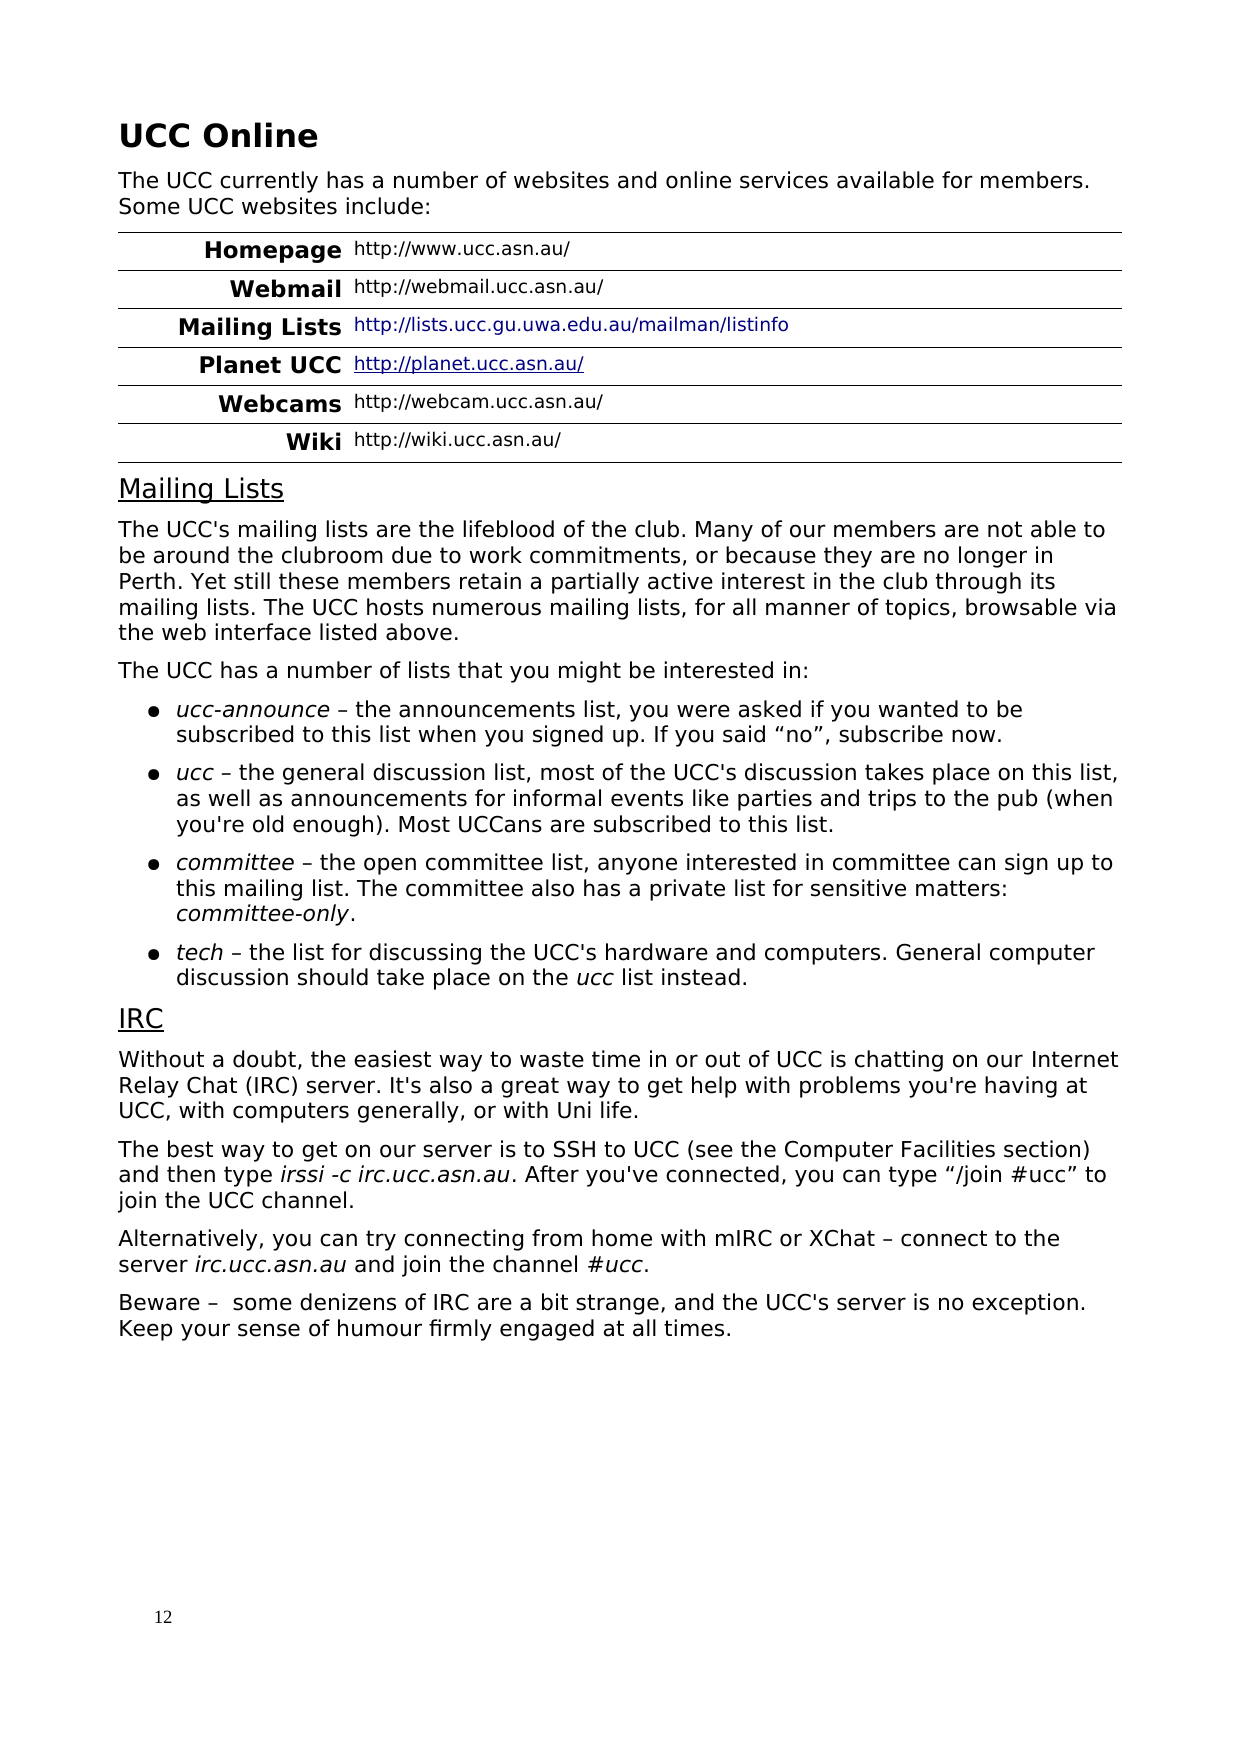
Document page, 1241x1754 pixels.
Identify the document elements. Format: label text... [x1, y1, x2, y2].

table_cell Wiki [118, 424, 348, 462]
table_cell http://lists.ucc.gu.uwa.edu.au/mailman/listinfo [348, 309, 1122, 347]
list ucc-announce – the announcements list, you were asked if you wanted to be subscribed to this list when you signed up. If you said “no”, subscribe now. [146, 696, 1122, 748]
table_header http://www.ucc.asn.au/ [348, 233, 1122, 270]
table_cell http://webcam.ucc.asn.au/ [348, 386, 1122, 423]
subtitle UCC Online [118, 118, 1122, 155]
list tech – the list for discussing the UCC's hardware and computers. General computer discussion should take place on the ucc list instead. [146, 939, 1122, 991]
text The UCC has a number of lists that you might be interested in: [118, 658, 1122, 684]
text Alternatively, you can try connecting from home with mIRC or XChat – connect to the server irc.ucc.asn.au and join the channel #ucc. [118, 1226, 1122, 1278]
subtitle IRC [118, 1003, 1122, 1034]
text The best way to get on our server is to SSH to UCC (see the Computer Facilities section) and then type irssi -c irc.ucc.asn.au. After you've connected, you can type “/join #ucc” to join the UCC channel. [118, 1137, 1122, 1214]
table_cell http://webmail.ucc.asn.au/ [348, 271, 1122, 308]
table_cell Webcams [118, 386, 348, 423]
list ucc – the general discussion list, most of the UCC's discussion takes place on this list, as well as announcements for informal events like parties and trips to the pub (when you're old enough). Most UCCans are subscribed to this list. [146, 760, 1122, 837]
table_cell Planet UCC [118, 348, 348, 385]
subtitle Mailing Lists [118, 474, 1122, 505]
table_cell http://wiki.ucc.asn.au/ [348, 424, 1122, 462]
text The UCC's mailing lists are the lifeblood of the club. Many of our members are not able to be around the clubroom due to work commitments, or because they are no longer in Perth. Yet still these members retain a partially active interest in the club through its mailing lists. The UCC hosts numerous mailing lists, for all manner of topics, browsable via the web interface listed above. [118, 517, 1122, 646]
table_cell Mailing Lists [118, 309, 348, 347]
text Beware – some denizens of IRC are a bit strange, and the UCC's server is no exception. Keep your sense of humour firmly engaged at all times. [118, 1290, 1122, 1342]
table_header Homepage [118, 233, 348, 270]
list committee – the open committee list, anyone interested in committee can sign up to this mailing list. The committee also has a private list for sensitive matters: committee-only. [146, 850, 1122, 927]
table_cell http://planet.ucc.asn.au/ [348, 348, 1122, 385]
text The UCC currently has a number of websites and online services available for members. Some UCC websites include: [118, 168, 1122, 219]
text Without a doubt, the easiest way to waste time in or out of UCC is chatting on our Internet Relay Chat (IRC) server. It's also a great way to get help with problems you're having at UCC, with computers generally, or with Uni life. [118, 1047, 1122, 1124]
table_cell Webmail [118, 271, 348, 308]
